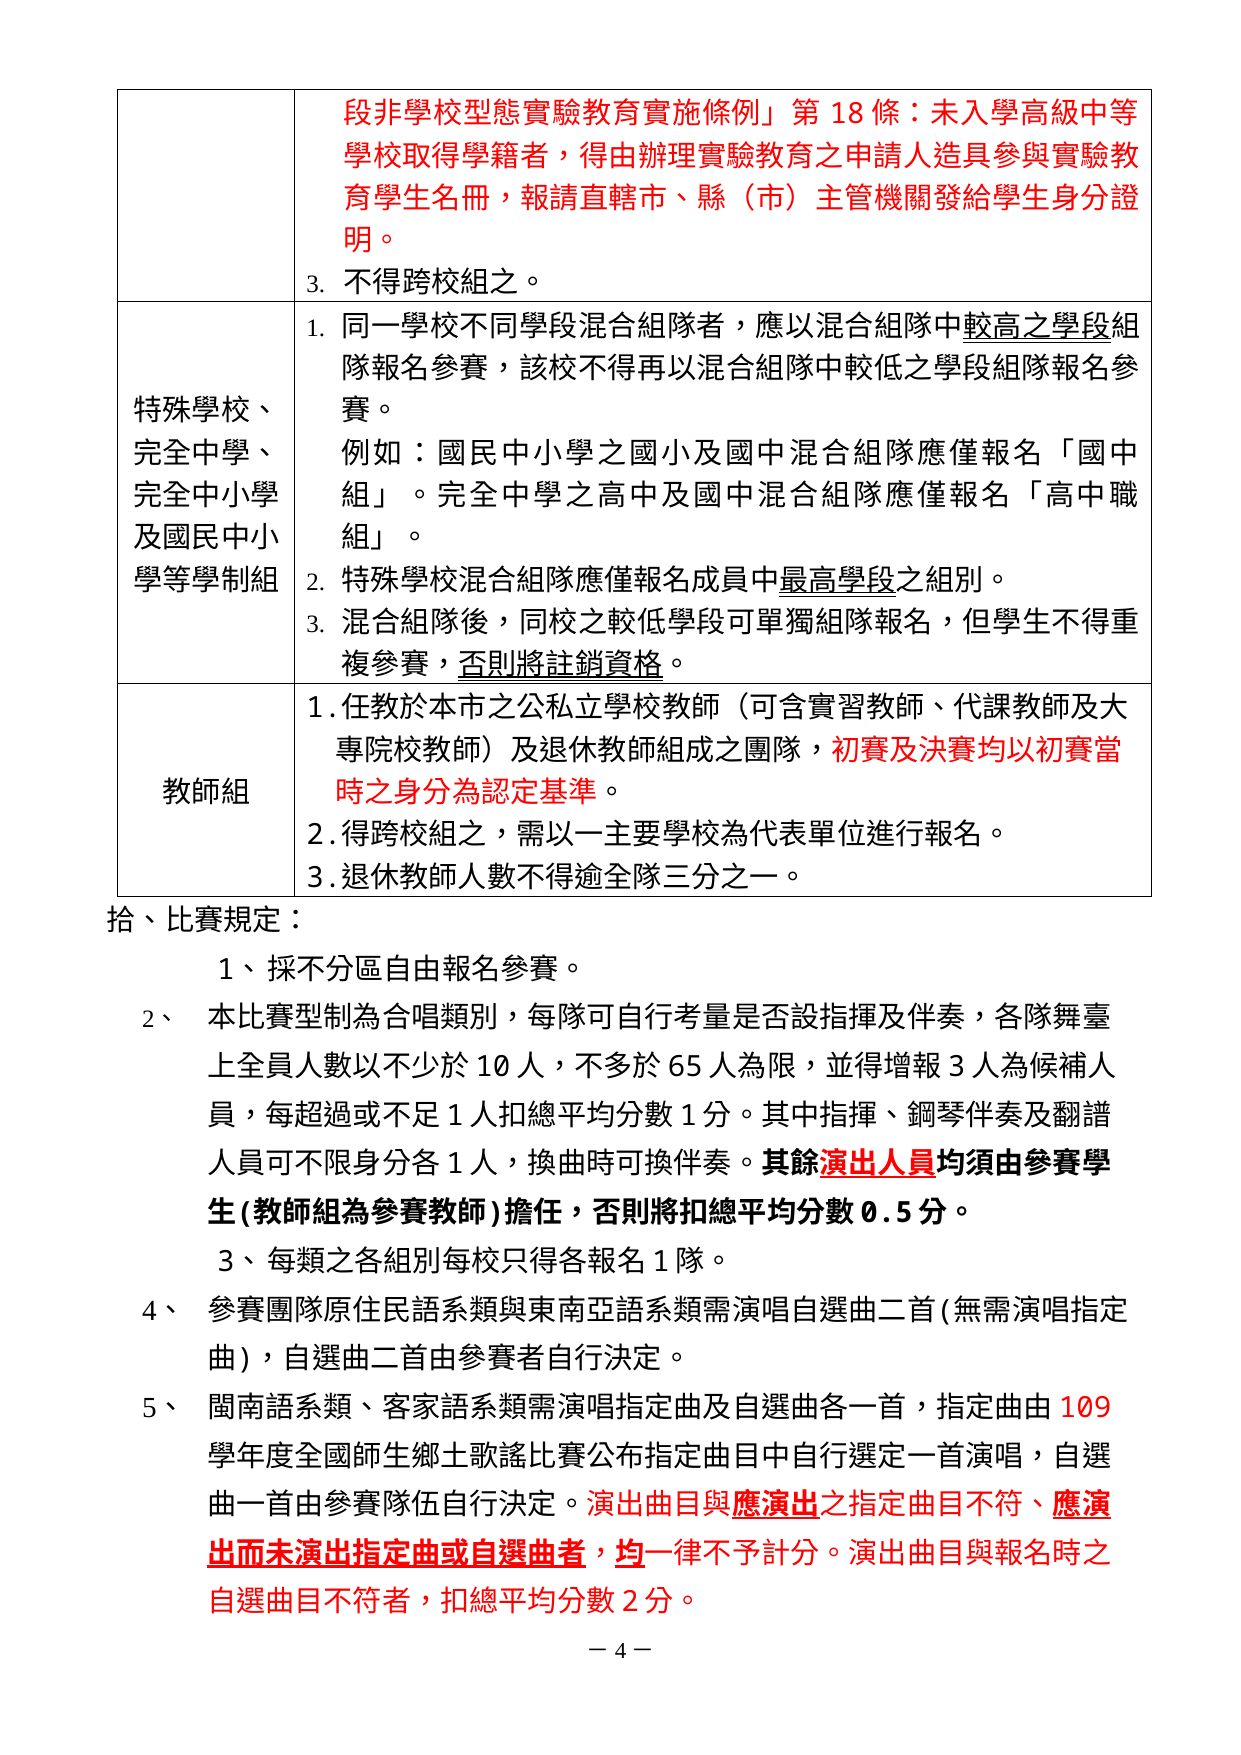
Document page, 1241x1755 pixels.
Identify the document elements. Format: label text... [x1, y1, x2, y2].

list 參賽團隊原住民語系類與東南亞語系類需演唱自選曲二首(無需演唱指定曲)，自選曲二首由參賽者自行決定。 [142, 1286, 1134, 1377]
table_cell 1.任教於本市之公私立學校教師（可含實習教師、代課教師及大專院校教師）及退休教師組成之團隊，初賽及決賽均以初賽當時之身分為認定基準。 2.得跨校組之，需以一主要學校為代表單位進行報名。 3.退休教師人數不得逾全隊三分之一。 [295, 684, 1151, 896]
list 每類之各組別每校只得各報名1隊。 [217, 1237, 1134, 1280]
table_cell 段非學校型態實驗教育實施條例」第18條：未入學高級中等學校取得學籍者，得由辦理實驗教育之申請人造具參與實驗教育學生名冊，報請直轄市、縣（市）主管機關發給學生身分證明。 不得跨校組之。 [295, 90, 1151, 301]
list 採不分區自由報名參賽。 [217, 945, 1134, 988]
text 拾、比賽規定： [106, 897, 1134, 939]
table_cell 特殊學校、完全中學、完全中小學及國民中小學等學制組 [118, 302, 294, 683]
table_cell 同一學校不同學段混合組隊者，應以混合組隊中較高之學段組隊報名參賽，該校不得再以混合組隊中較低之學段組隊報名參賽。 例如：國民中小學之國小及國中混合組隊應僅報名「國中組」。完全中學之高中及國中混合組隊應僅報名「高中職組」。 特殊學校混合組隊應僅報名成員中最高學段之組別。 混合組隊後，同校之較低學段可單獨組隊報名，但學生不得重複參賽，否則將註銷資格。 [295, 302, 1151, 683]
list 閩南語系類、客家語系類需演唱指定曲及自選曲各一首，指定曲由109學年度全國師生鄉土歌謠比賽公布指定曲目中自行選定一首演唱，自選曲一首由參賽隊伍自行決定。演出曲目與應演出之指定曲目不符、應演出而未演出指定曲或自選曲者，均一律不予計分。演出曲目與報名時之自選曲目不符者，扣總平均分數2分。 [142, 1383, 1134, 1620]
table_cell [118, 90, 294, 301]
list 本比賽型制為合唱類別，每隊可自行考量是否設指揮及伴奏，各隊舞臺上全員人數以不少於10人，不多於65人為限，並得增報3人為候補人員，每超過或不足1人扣總平均分數1分。其中指揮、鋼琴伴奏及翻譜人員可不限身分各1人，換曲時可換伴奏。其餘演出人員均須由參賽學生(教師組為參賽教師)擔任，否則將扣總平均分數0.5分。 [142, 994, 1134, 1231]
table_cell 教師組 [118, 684, 294, 896]
